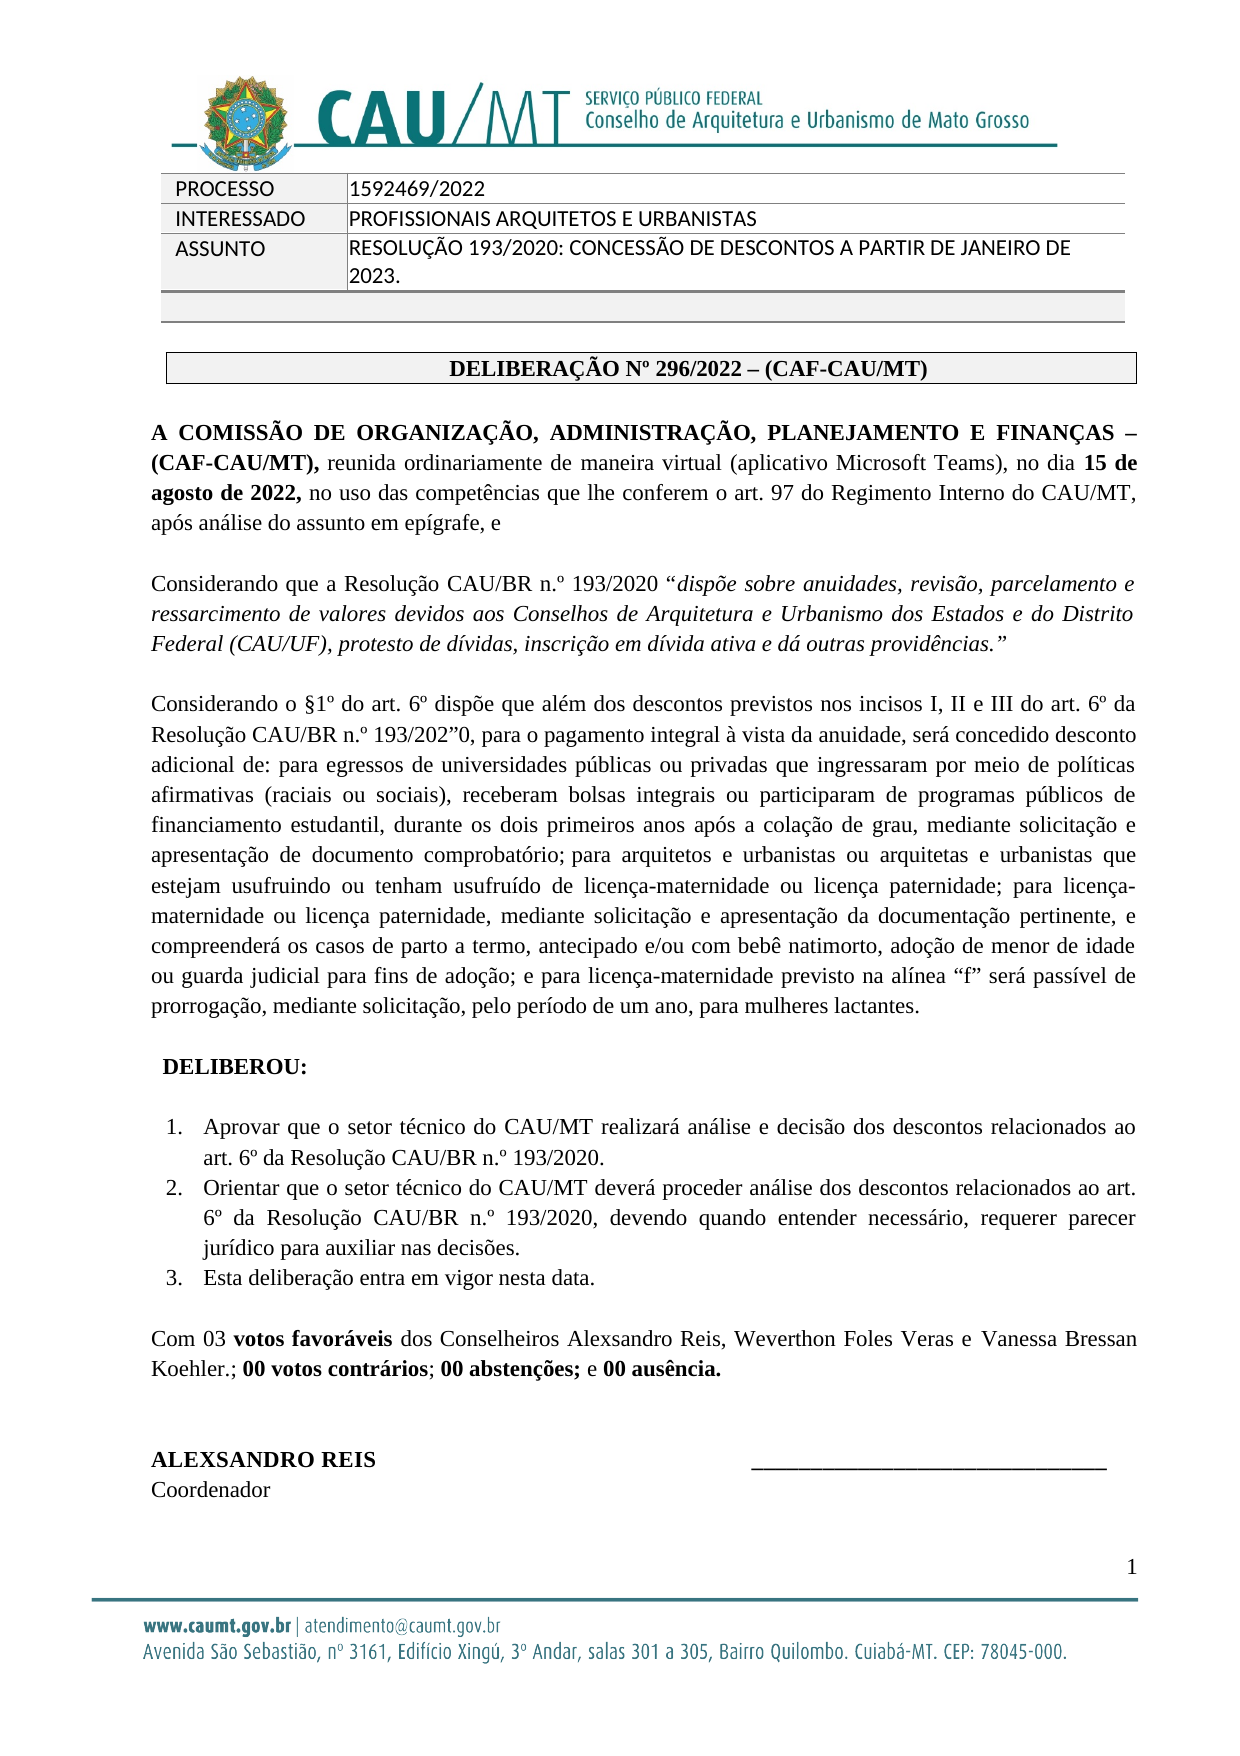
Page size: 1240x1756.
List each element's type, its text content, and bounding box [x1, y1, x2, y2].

subtitle DELIBEROU: [162, 1053, 1137, 1079]
list Orientar que o setor técnico do CAU/MT deverá proceder análise dos descontos relacionados ao art. 6º da Resolução CAU/BR n.º 193/2020, devendo quando entender necessário, requerer parecer jurídico para auxiliar nas decisões. [166, 1174, 1137, 1261]
text DELIBERAÇÃO Nº 296/2022 – (CAF-CAU/MT) [167, 353, 1136, 383]
list Esta deliberação entra em vigor nesta data. [166, 1264, 1137, 1291]
list Aprovar que o setor técnico do CAU/MT realizará análise e decisão dos descontos relacionados ao art. 6º da Resolução CAU/BR n.º 193/2020. [166, 1113, 1137, 1170]
text Coordenador [151, 1476, 1137, 1502]
text Considerando o §1º do art. 6º dispõe que além dos descontos previstos nos incisos I, II e III do art. 6º da Resolução CAU/BR n.º 193/202”0, para o pagamento integral à vista da anuidade, será concedido desconto adicional de: para egressos de universidades públicas ou privadas que ingressaram por meio de políticas afirmativas (raciais ou sociais), receberam bolsas integrais ou participaram de programas públicos de financiamento estudantil, durante os dois primeiros anos após a colação de grau, mediante solicitação e apresentação de documento comprobatório; para arquitetos e urbanistas ou arquitetas e urbanistas que estejam usufruindo ou tenham usufruído de licença-maternidade ou licença paternidade; para licença-maternidade ou licença paternidade, mediante solicitação e apresentação da documentação pertinente, e compreenderá os casos de parto a termo, antecipado e/ou com bebê natimorto, adoção de menor de idade ou guarda judicial para fins de adoção; e para licença-maternidade previsto na alínea “f” será passível de prorrogação, mediante solicitação, pelo período de um ano, para mulheres lactantes. [151, 690, 1137, 1019]
text Considerando que a Resolução CAU/BR n.º 193/2020 “dispõe sobre anuidades, revisão, parcelamento e ressarcimento de valores devidos aos Conselhos de Arquitetura e Urbanismo dos Estados e do Distrito Federal (CAU/UF), protesto de dívidas, inscrição em dívida ativa e dá outras providências.” [151, 569, 1137, 656]
text alexsandro REIS ______________________________ [151, 1446, 1137, 1472]
text Com 03 votos favoráveis dos Conselheiros Alexsandro Reis, Weverthon Foles Veras e Vanessa Bressan Koehler.; 00 votos contrários; 00 abstenções; e 00 ausência. [151, 1325, 1137, 1381]
text A COMISSÃO DE ORGANIZAÇÃO, ADMINISTRAÇÃO, PLANEJAMENTO E FINANÇAS – (CAF-CAU/MT), reunida ordinariamente de maneira virtual (aplicativo Microsoft Teams), no dia 15 de agosto de 2022, no uso das competências que lhe conferem o art. 97 do Regimento Interno do CAU/MT, após análise do assunto em epígrafe, e [151, 418, 1137, 536]
